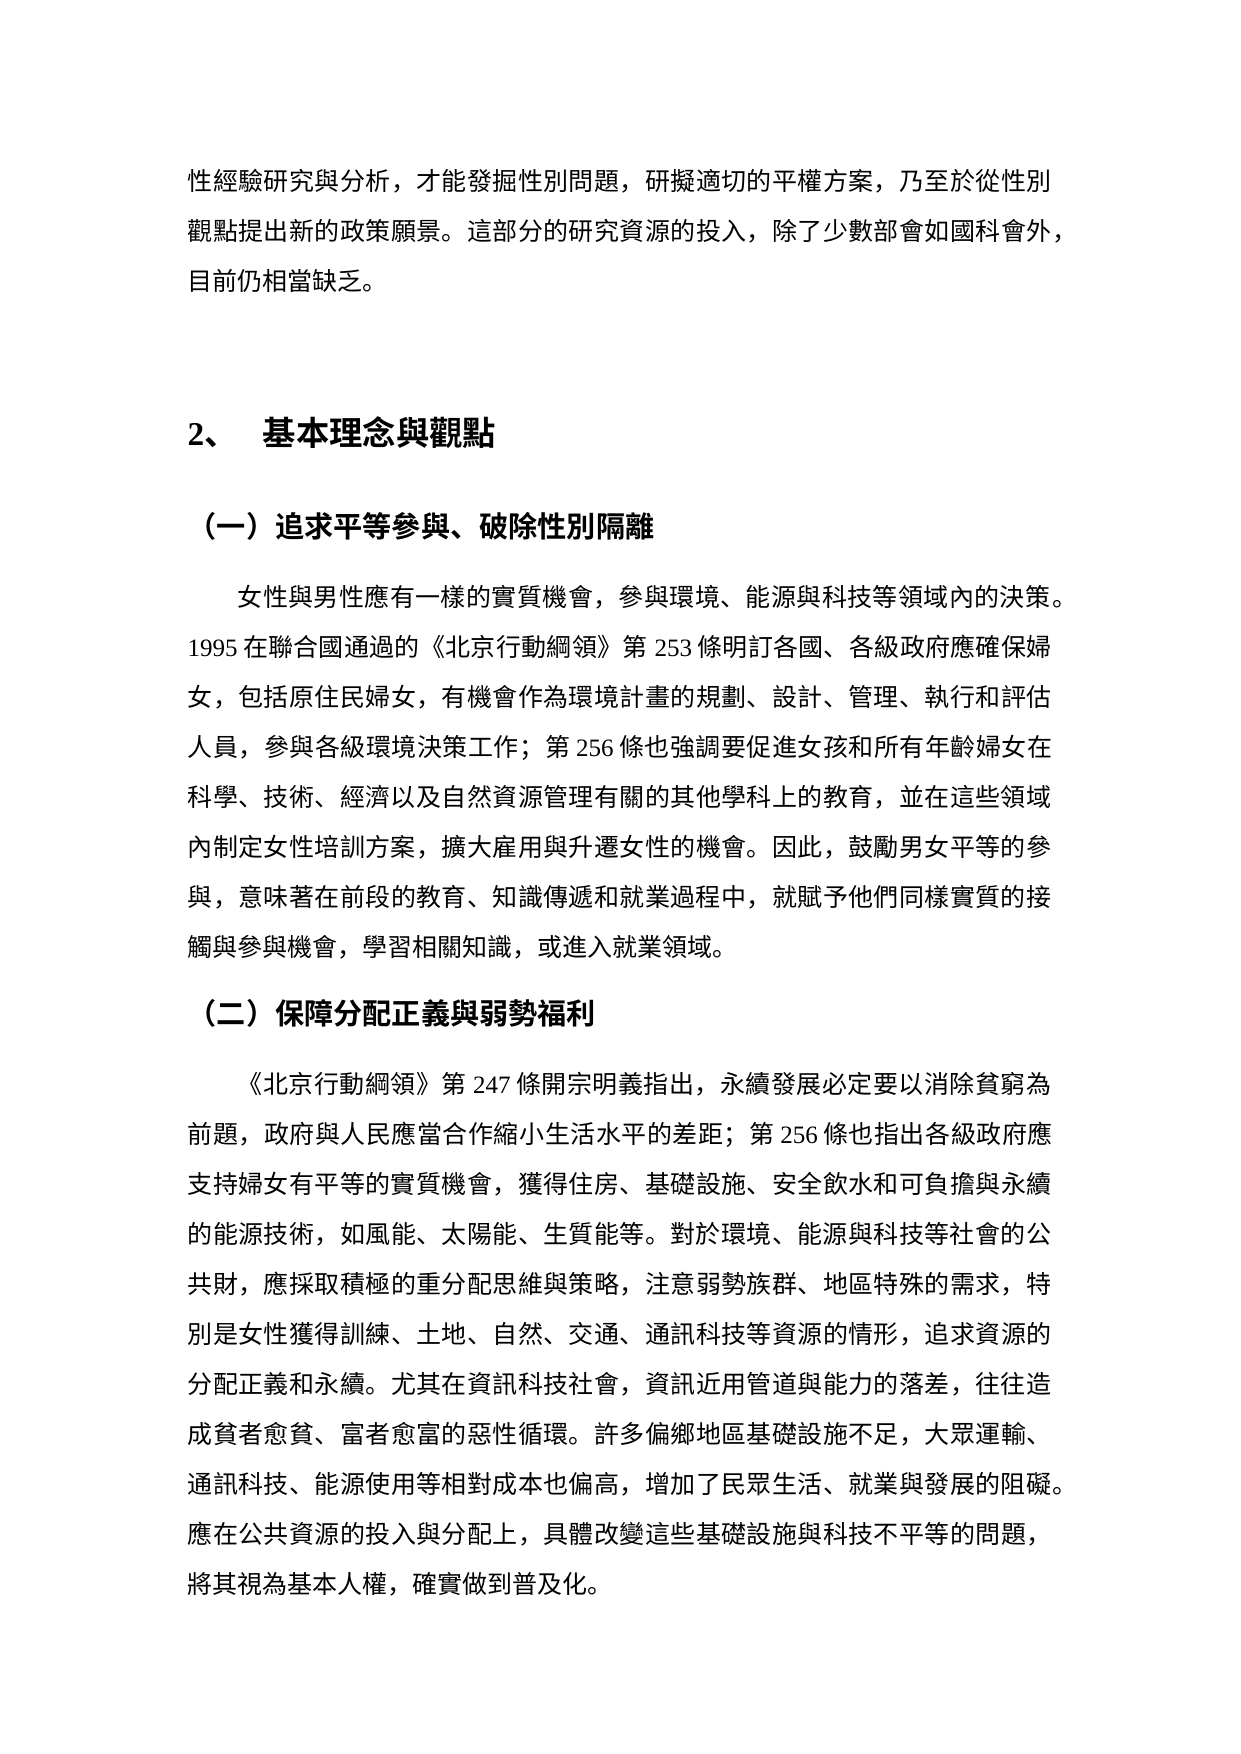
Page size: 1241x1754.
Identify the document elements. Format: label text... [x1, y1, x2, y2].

text 《北京行動綱領》第247條開宗明義指出，永續發展必定要以消除貧窮為前題，政府與人民應當合作縮小生活水平的差距；第256條也指出各級政府應支持婦女有平等的實質機會，獲得住房、基礎設施、安全飲水和可負擔與永續的能源技術，如風能、太陽能、生質能等。對於環境、能源與科技等社會的公共財，應採取積極的重分配思維與策略，注意弱勢族群、地區特殊的需求，特別是女性獲得訓練、土地、自然、交通、通訊科技等資源的情形，追求資源的分配正義和永續。尤其在資訊科技社會，資訊近用管道與能力的落差，往往造成貧者愈貧、富者愈富的惡性循環。許多偏鄉地區基礎設施不足，大眾運輸、通訊科技、能源使用等相對成本也偏高，增加了民眾生活、就業與發展的阻礙。應在公共資源的投入與分配上，具體改變這些基礎設施與科技不平等的問題，將其視為基本人權，確實做到普及化。 [187, 1053, 1053, 1603]
text 女性觀點並非女性所獨有，生理女性也不必然具有相同的女性經驗或觀點。在男性中心主義的知識典範支配下，性別差異的經驗與觀點也需要透過細緻的研究與批判的分析，來重新發掘或建構。雖然科技、能源、環保、都市規劃等各領域的主管部門，均已提出性別主流化實施方案，但其內容往往停留在組織內部的員工性別比例或女性參與，而非系統性地將性別觀點融入政策計畫擬定過程，更遑論從性別平權角度提出創新改革方案。因此，要真正落實將性別觀點融入主流政策的目標，需要有更完備細緻的性別統計，以及更紮實深入的質性經驗研究與分析，才能發掘性別問題，研擬適切的平權方案，乃至於從性別觀點提出新的政策願景。這部分的研究資源的投入，除了少數部會如國科會外，目前仍相當缺乏。 [187, 150, 1053, 300]
text （二）保障分配正義與弱勢福利 [187, 985, 1053, 1035]
list 基本理念與觀點 [187, 406, 1053, 454]
text （一）追求平等參與、破除性別隔離 [187, 497, 1053, 547]
text 女性與男性應有一樣的實質機會，參與環境、能源與科技等領域內的決策。1995在聯合國通過的《北京行動綱領》第253條明訂各國、各級政府應確保婦女，包括原住民婦女，有機會作為環境計畫的規劃、設計、管理、執行和評估人員，參與各級環境決策工作；第256條也強調要促進女孩和所有年齡婦女在科學、技術、經濟以及自然資源管理有關的其他學科上的教育，並在這些領域內制定女性培訓方案，擴大雇用與升遷女性的機會。因此，鼓勵男女平等的參與，意味著在前段的教育、知識傳遞和就業過程中，就賦予他們同樣實質的接觸與參與機會，學習相關知識，或進入就業領域。 [187, 566, 1053, 966]
